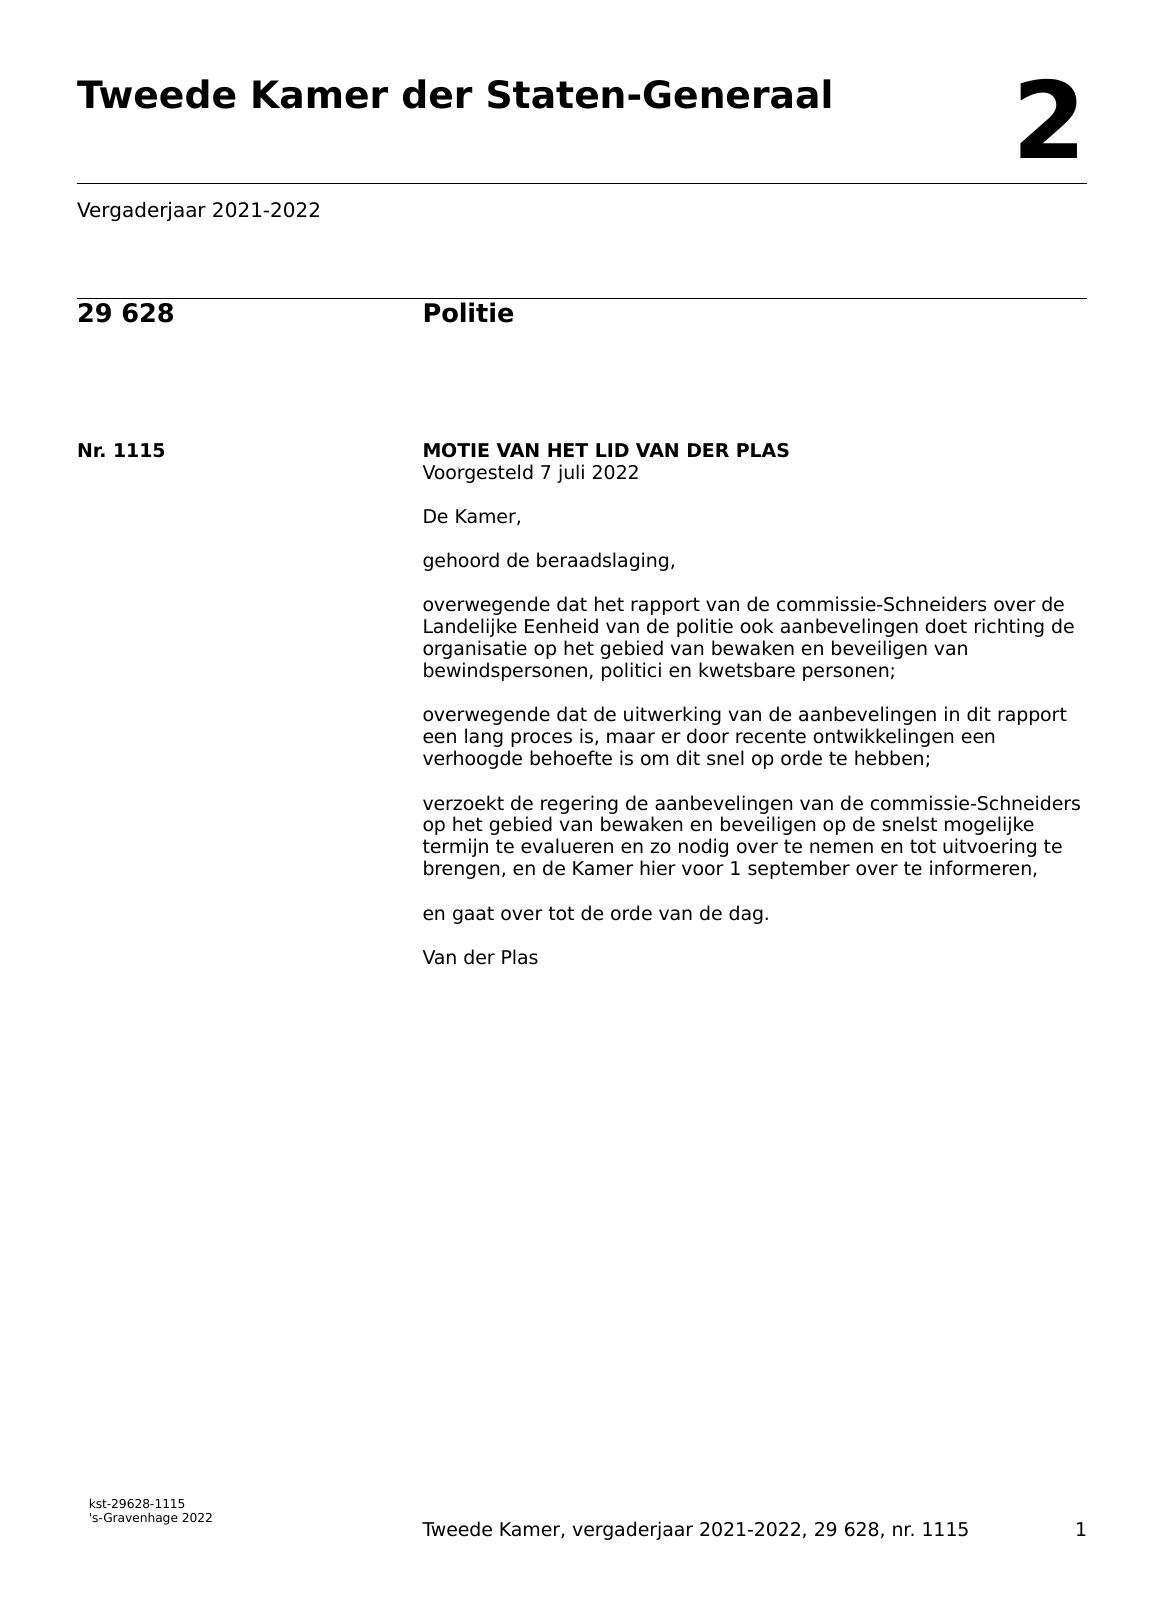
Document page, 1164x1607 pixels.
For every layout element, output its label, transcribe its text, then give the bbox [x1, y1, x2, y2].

text kst-29628-1115 [88, 1497, 323, 1511]
text verzoekt de regering de aanbevelingen van de commissie-Schneiders op het gebied van bewaken en beveiligen op de snelst mogelijke termijn te evalueren en zo nodig over te nemen en tot uitvoering te brengen, en de Kamer hier voor 1 september over te informeren, [422, 792, 1087, 880]
table_cell Vergaderjaar 2021-2022 [77, 184, 1087, 298]
text Van der Plas [422, 947, 1087, 969]
text en gaat over tot de orde van de dag. [422, 902, 1087, 924]
text gehoord de beraadslaging, [422, 550, 1087, 572]
subtitle 29 628 Politie [77, 299, 1087, 329]
table_header 2 [886, 59, 1087, 183]
text overwegende dat de uitwerking van de aanbevelingen in dit rapport een lang proces is, maar er door recente ontwikkelingen een verhoogde behoefte is om dit snel op orde te hebben; [422, 704, 1087, 770]
text 's-Gravenhage 2022 [88, 1511, 323, 1525]
text Voorgesteld 7 juli 2022 [422, 462, 1087, 484]
subtitle Nr. 1115 MOTIE VAN HET LID VAN DER PLAS [77, 440, 1087, 462]
text De Kamer, [422, 506, 1087, 528]
table_header Tweede Kamer der Staten-Generaal [77, 59, 886, 183]
text overwegende dat het rapport van de commissie-Schneiders over de Landelijke Eenheid van de politie ook aanbevelingen doet richting de organisatie op het gebied van bewaken en beveiligen van bewindspersonen, politici en kwetsbare personen; [422, 594, 1087, 682]
